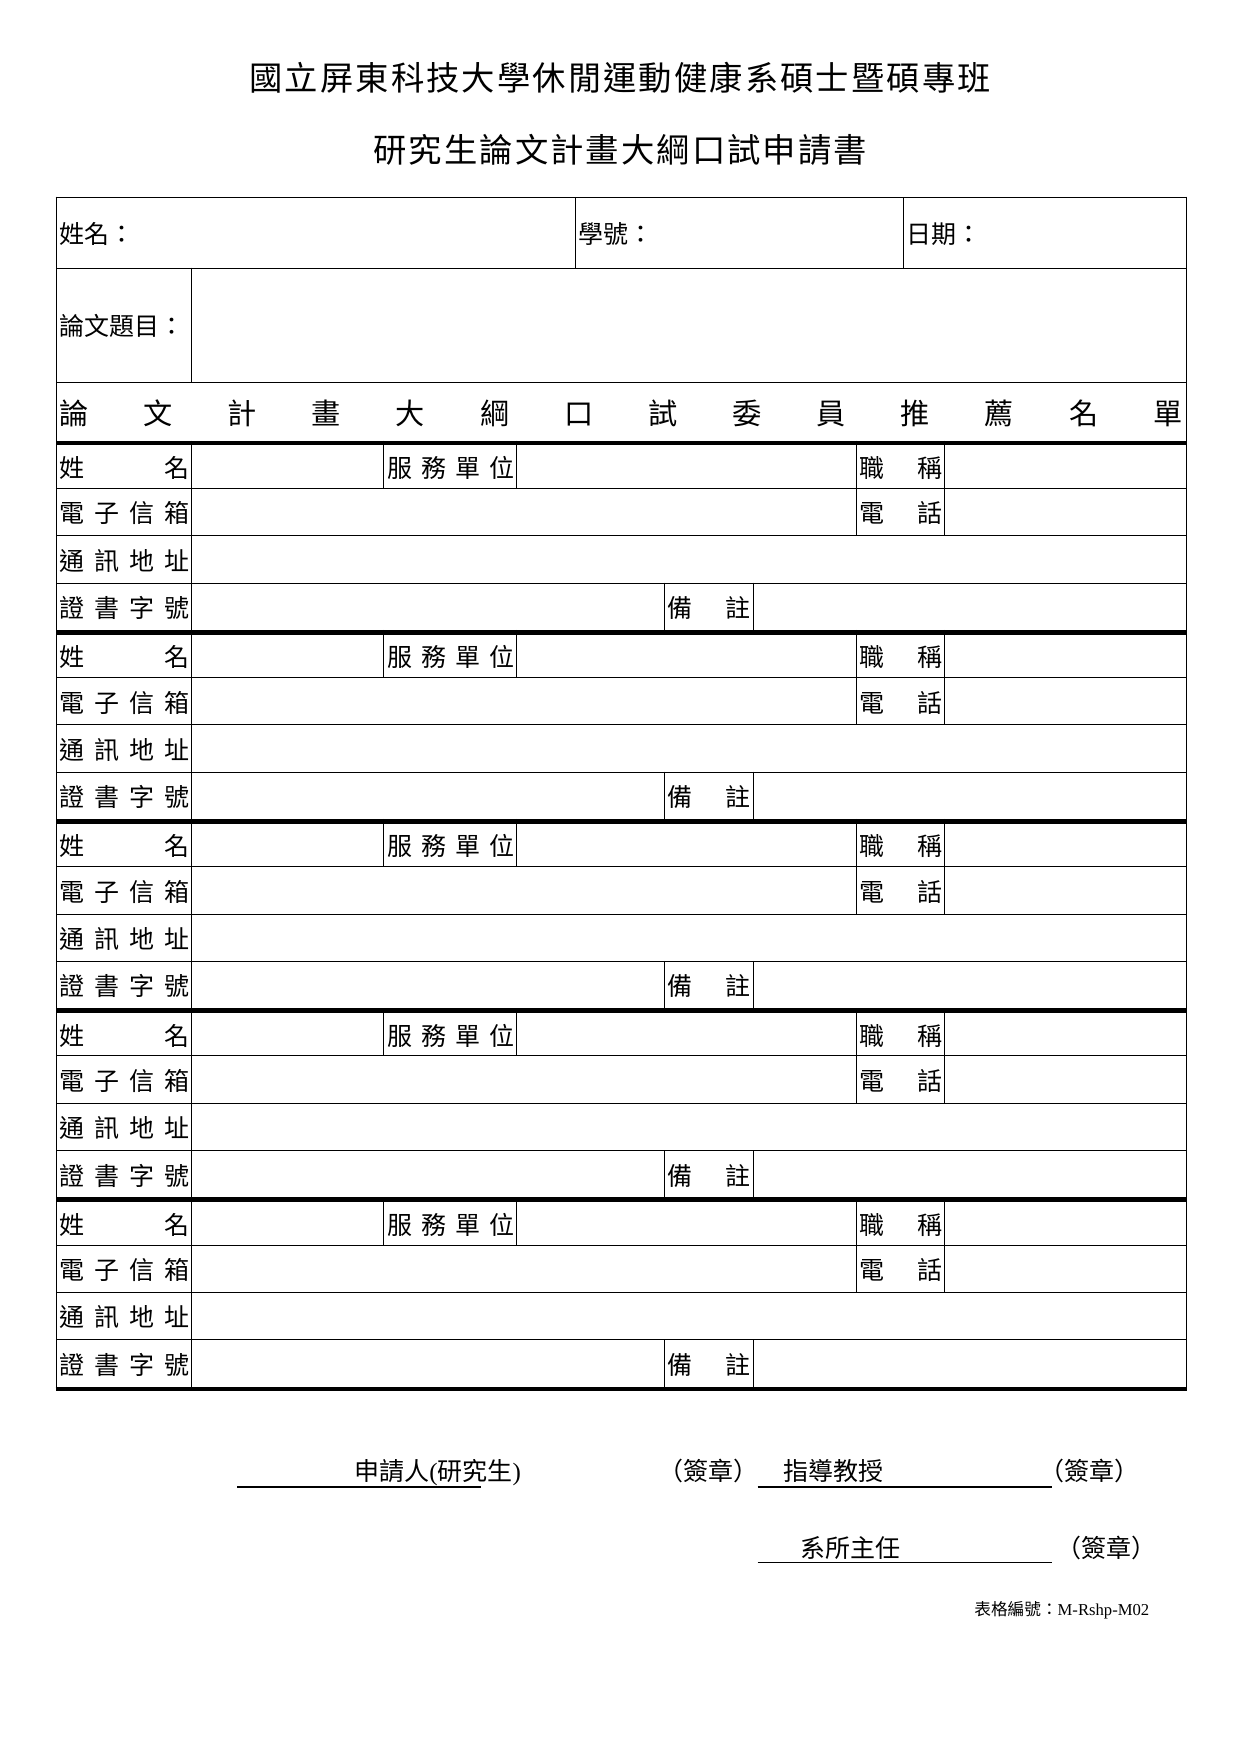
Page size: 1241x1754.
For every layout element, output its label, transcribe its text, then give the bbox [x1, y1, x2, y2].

table_cell [517, 1202, 856, 1244]
table_header 日期： [904, 198, 1186, 267]
table_cell [517, 635, 856, 677]
table_cell 姓名 [57, 445, 191, 488]
table_cell 服務單位 [384, 445, 516, 488]
text 表格編號：M-Rshp-M02 [974, 1596, 1188, 1620]
table_cell [945, 678, 1186, 724]
table_cell [945, 1246, 1186, 1292]
table_cell [945, 489, 1186, 535]
table_cell 服務單位 [384, 635, 516, 677]
table_cell 備註 [665, 1151, 753, 1197]
table_cell [192, 489, 856, 535]
table_cell [754, 962, 1186, 1008]
table_cell [945, 1013, 1186, 1055]
table_cell 姓名 [57, 635, 191, 677]
table_cell 姓名 [57, 1202, 191, 1244]
table_cell 電話 [857, 867, 944, 913]
table_cell [945, 1202, 1186, 1244]
table_cell [945, 1056, 1186, 1103]
text 系所主任 （簽章） [59, 1528, 1156, 1564]
table_cell 證書字號 [57, 1340, 191, 1386]
table_cell [192, 1104, 1186, 1150]
table_cell [945, 867, 1186, 913]
table_cell 證書字號 [57, 1151, 191, 1197]
table_cell [192, 1246, 856, 1292]
table_cell [192, 1151, 664, 1197]
table_cell [192, 536, 1186, 582]
table_cell 職稱 [857, 824, 944, 866]
table_cell [192, 1202, 383, 1244]
table_cell [754, 1151, 1186, 1197]
table_cell [754, 773, 1186, 819]
table_cell [192, 1293, 1186, 1339]
table_cell 職稱 [857, 1202, 944, 1244]
table_cell 服務單位 [384, 1202, 516, 1244]
table_cell [192, 773, 664, 819]
table_cell [192, 269, 1186, 382]
table_cell 備註 [665, 773, 753, 819]
table_cell 通訊地址 [57, 1293, 191, 1339]
table_cell [192, 962, 664, 1008]
table_cell [192, 584, 664, 630]
table_cell 證書字號 [57, 962, 191, 1008]
table_cell [754, 584, 1186, 630]
table_cell [192, 635, 383, 677]
table_cell [192, 1340, 664, 1386]
table_cell 論文題目： [57, 269, 191, 382]
table_cell 通訊地址 [57, 536, 191, 582]
table_cell 電話 [857, 1246, 944, 1292]
table_cell [517, 824, 856, 866]
table_cell 電子信箱 [57, 1246, 191, 1292]
table_header 學號： [576, 198, 903, 267]
table_cell 電子信箱 [57, 678, 191, 724]
table_cell 電子信箱 [57, 489, 191, 535]
table_cell 電子信箱 [57, 1056, 191, 1103]
table_cell [517, 445, 856, 488]
table_cell 電話 [857, 1056, 944, 1103]
table_cell 備註 [665, 962, 753, 1008]
table_cell 通訊地址 [57, 915, 191, 961]
table_cell 姓名 [57, 824, 191, 866]
table_cell [945, 635, 1186, 677]
table_cell [517, 1013, 856, 1055]
text 國立屏東科技大學休閒運動健康系碩士暨碩專班 [59, 52, 1181, 100]
text 申請人(研究生) （簽章） 指導教授 （簽章） [59, 1430, 1139, 1493]
table_cell 論文計畫大綱口試委員推薦名單 [57, 383, 1186, 441]
table_cell 備註 [665, 584, 753, 630]
table_cell 服務單位 [384, 1013, 516, 1055]
table_cell [192, 725, 1186, 772]
table_cell 電話 [857, 489, 944, 535]
table_cell [192, 824, 383, 866]
table_cell 證書字號 [57, 773, 191, 819]
table_cell [192, 1013, 383, 1055]
table_cell [754, 1340, 1186, 1386]
table_cell 姓名 [57, 1013, 191, 1055]
table_header 姓名： [57, 198, 575, 267]
table_cell [192, 678, 856, 724]
table_cell 服務單位 [384, 824, 516, 866]
table_cell 證書字號 [57, 584, 191, 630]
table_cell 電話 [857, 678, 944, 724]
table_cell [945, 824, 1186, 866]
table_cell 職稱 [857, 1013, 944, 1055]
table_cell [192, 1056, 856, 1103]
table_cell 備註 [665, 1340, 753, 1386]
table_cell 通訊地址 [57, 725, 191, 772]
table_cell [192, 867, 856, 913]
table_cell 電子信箱 [57, 867, 191, 913]
table_cell 通訊地址 [57, 1104, 191, 1150]
table_cell 職稱 [857, 445, 944, 488]
table_cell [192, 915, 1186, 961]
table_cell 職稱 [857, 635, 944, 677]
table_cell [945, 445, 1186, 488]
text 研究生論文計畫大綱口試申請書 [59, 124, 1181, 172]
table_cell [192, 445, 383, 488]
